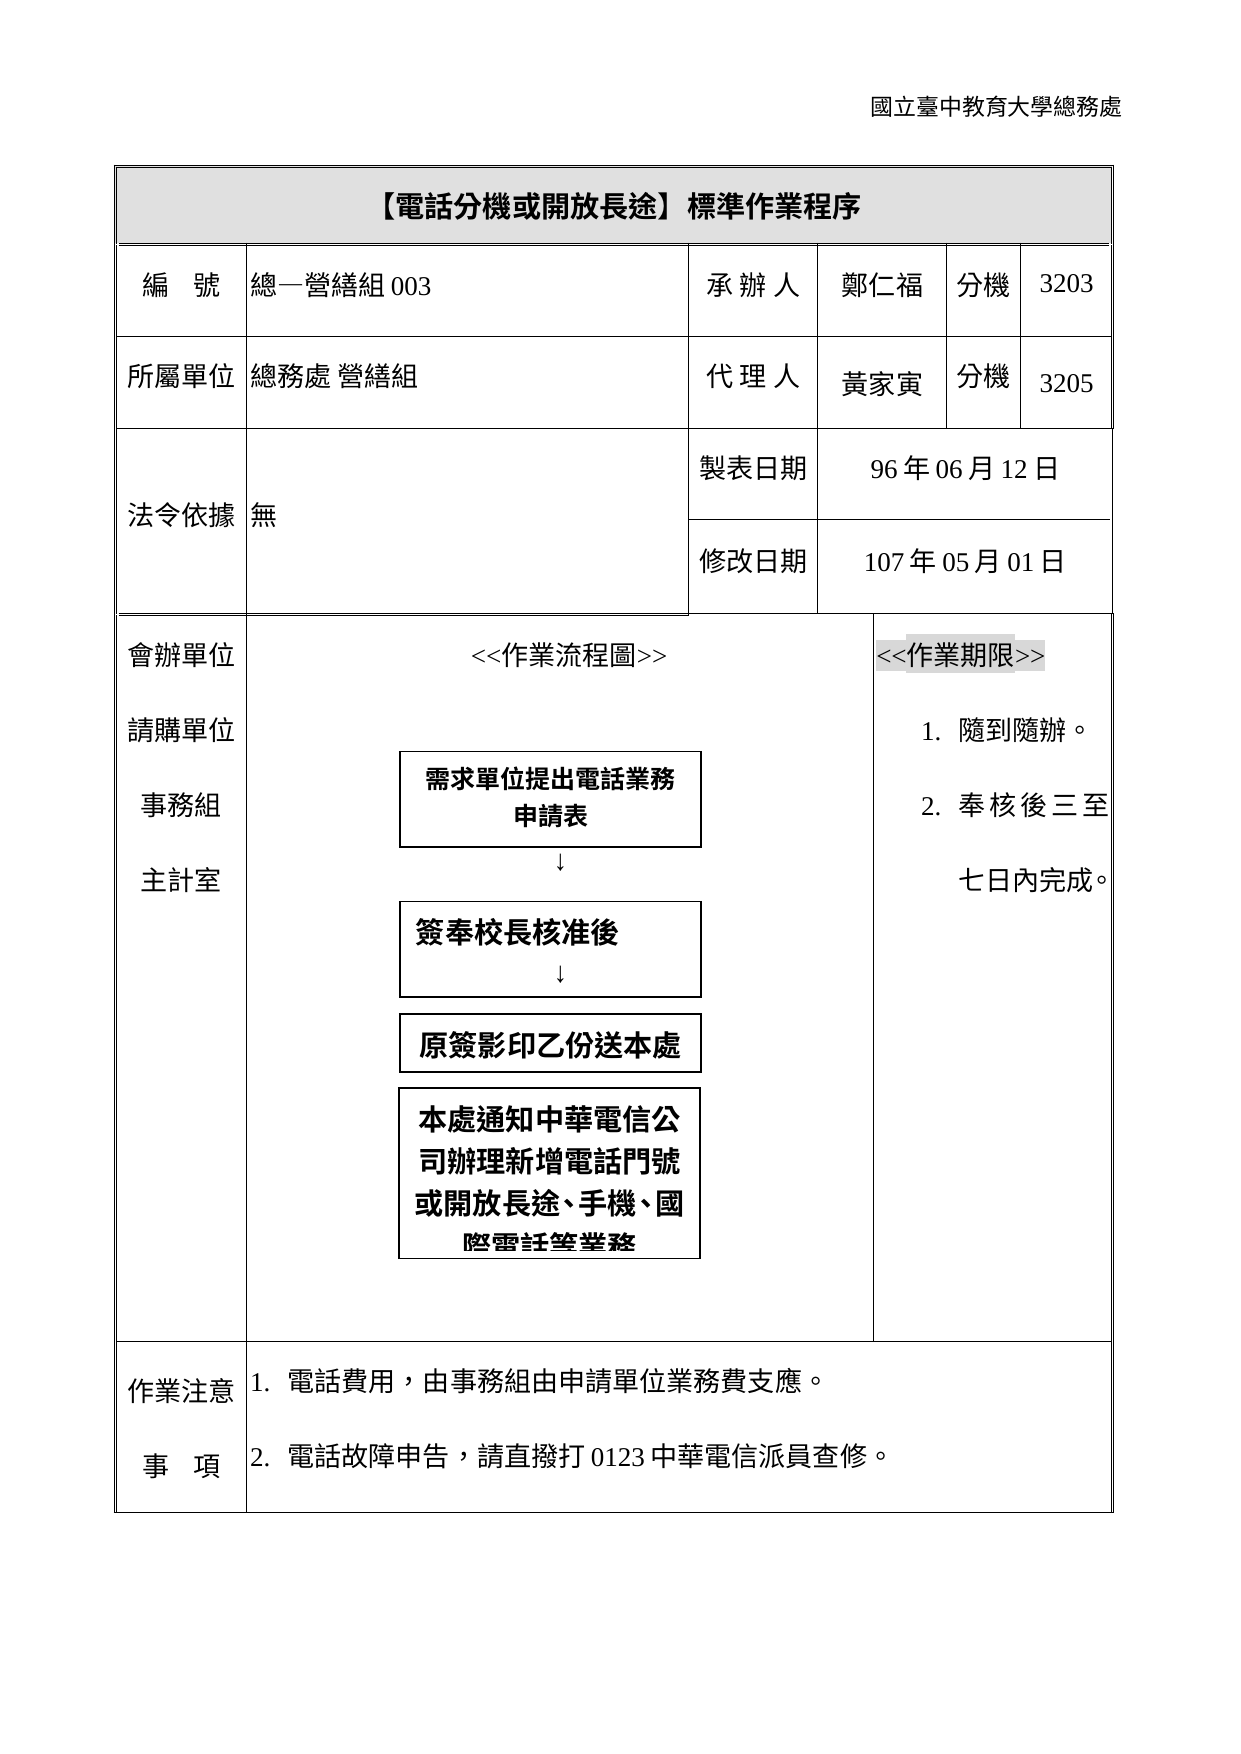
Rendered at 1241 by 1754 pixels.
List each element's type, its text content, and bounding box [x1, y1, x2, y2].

table_cell 會辦單位 請購單位 事務組 主計室 [115, 613, 246, 1341]
table_cell 代 理 人 [689, 337, 817, 428]
table_cell 鄭仁福 [818, 246, 946, 336]
table_cell 總—營繕組003 [247, 246, 688, 336]
table_cell 承 辦 人 [689, 246, 817, 336]
table_cell 107年05月01日 [818, 519, 1112, 613]
table_cell 所屬單位 [117, 337, 246, 428]
table_cell 無 [247, 429, 688, 613]
table_cell 製表日期 [689, 429, 817, 519]
table_cell 黃家寅 [818, 337, 946, 428]
table_cell 96年06月12日 [818, 429, 1112, 519]
table_cell 法令依據 [117, 429, 246, 613]
table_cell 3203 [1021, 243, 1111, 336]
table_cell 3205 [1021, 337, 1111, 428]
table_cell 分機 [947, 337, 1020, 428]
table_cell 電話費用，由事務組由申請單位業務費支應。 電話故障申告，請直撥打0123中華電信派員查修。 [247, 1342, 1111, 1512]
table_header 【電話分機或開放長途】標準作業程序 [117, 168, 1111, 243]
table_cell 作業注意事 項 [117, 1342, 246, 1512]
table_cell <<作業流程圖>> ↓ ↓ ↓ [247, 614, 873, 1341]
table_cell 修改日期 [689, 520, 817, 613]
table_cell 分機 [947, 246, 1020, 336]
table_cell 編 號 [117, 243, 246, 336]
table_cell 總務處 營繕組 [247, 337, 688, 428]
table_cell <<作業期限>> 隨到隨辦。 奉核後三至七日內完成。 [874, 614, 1111, 1341]
